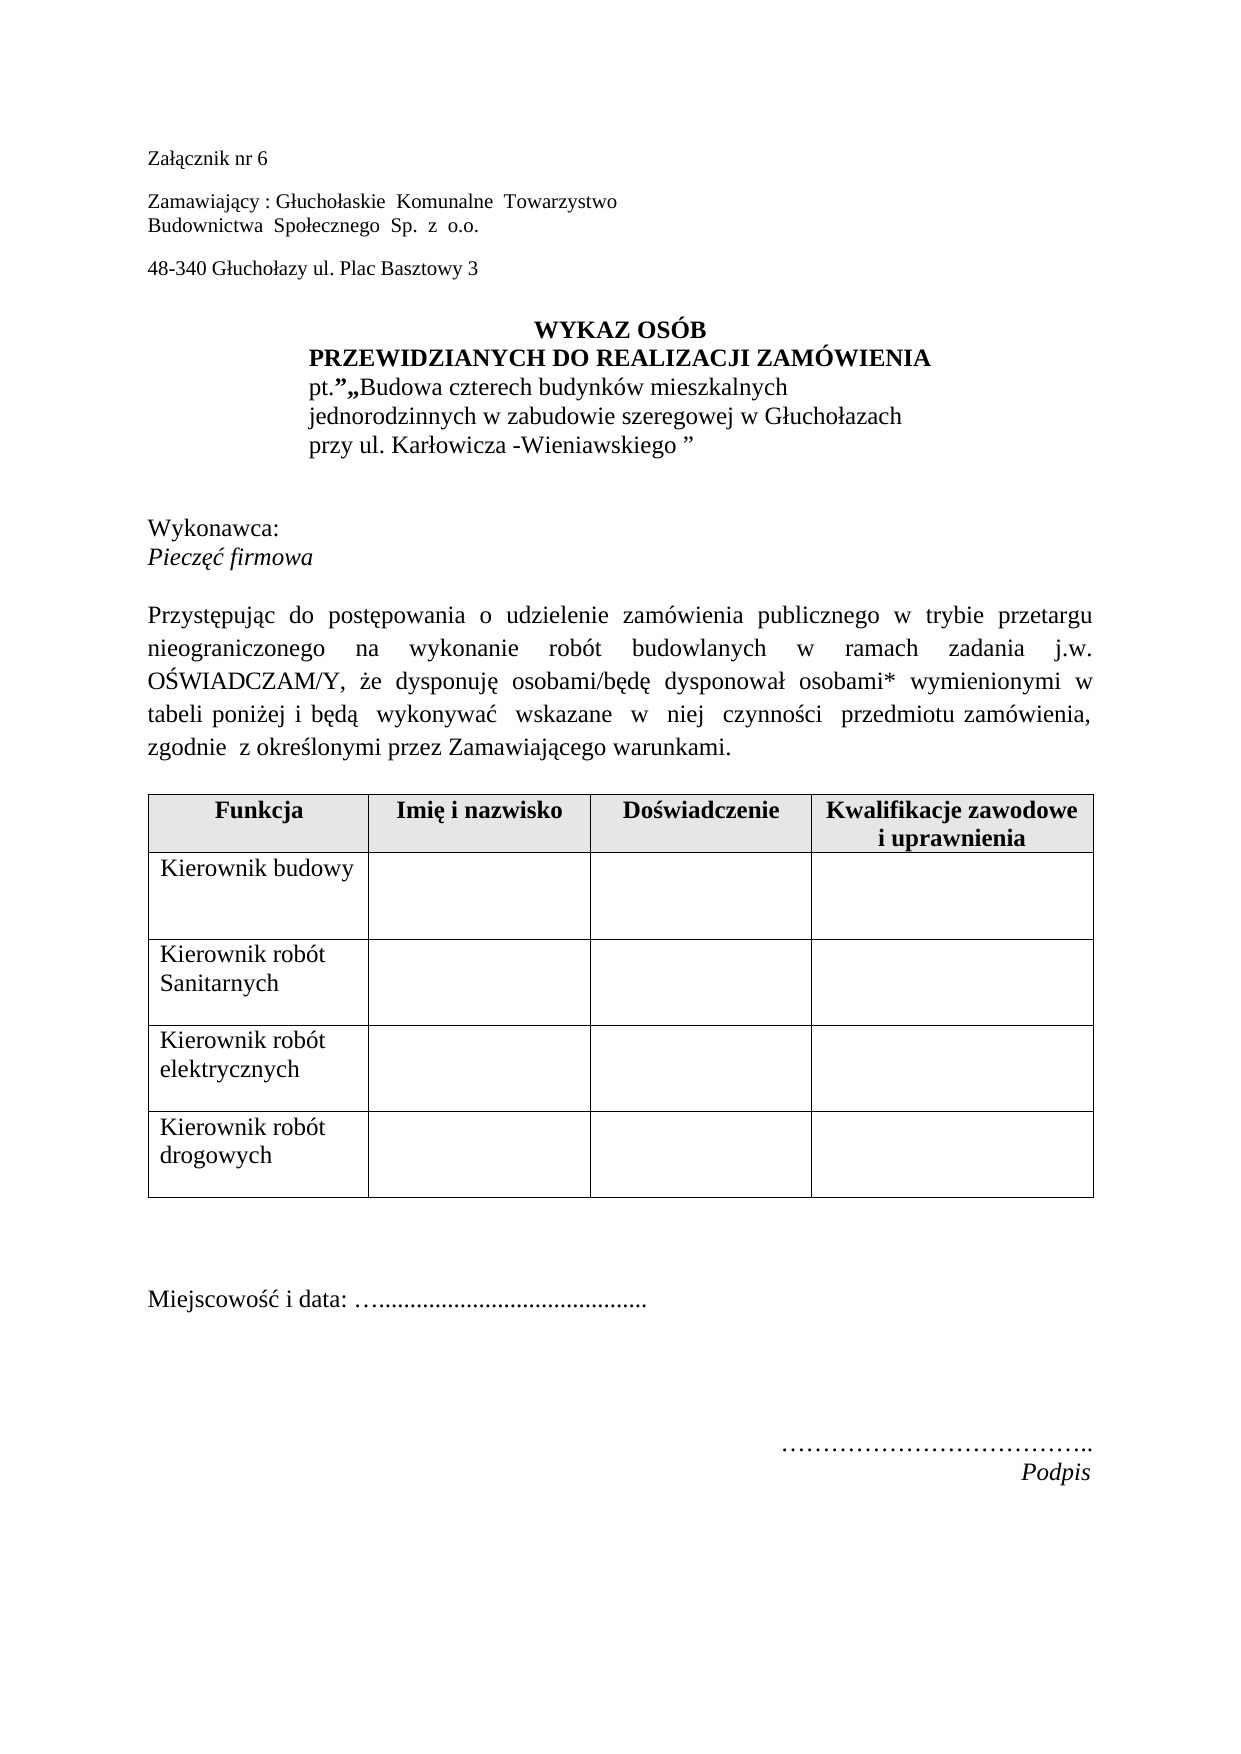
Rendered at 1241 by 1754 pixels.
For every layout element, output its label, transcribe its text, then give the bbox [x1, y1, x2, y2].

table_cell [591, 940, 811, 1024]
text Przystępując do postępowania o udzielenie zamówienia publicznego w trybie przetargu nieograniczonego na wykonanie robót budowlanych w ramach zadania j.w. OŚWIADCZAM/Y, że dysponuję osobami/będę dysponował osobami* wymienionymi w tabeli poniżej i będą wykonywać wskazane w niej czynności przedmiotu zamówienia, zgodnie z określonymi przez Zamawiającego warunkami. [147, 600, 1093, 761]
table_cell [591, 1112, 811, 1197]
table_cell [369, 1026, 590, 1111]
table_cell [812, 853, 1093, 938]
subtitle WYKAZ OSÓB PRZEWIDZIANYCH DO REALIZACJI ZAMÓWIENIA pt.”„Budowa czterech budynków mieszkalnych jednorodzinnych w zabudowie szeregowej w Głuchołazach przy ul. Karłowicza -Wieniawskiego ” [308, 315, 933, 458]
table_cell Kierownik robót drogowych [149, 1112, 368, 1197]
text Pieczęć firmowa [147, 542, 1105, 571]
text Miejscowość i data: …........................................... [147, 1284, 1105, 1313]
text Zamawiający : Głuchołaskie Komunalne Towarzystwo Budownictwa Społecznego Sp. z o.o. [147, 189, 659, 237]
subtitle Załącznik nr 6 [147, 146, 1105, 170]
table_cell [812, 1026, 1093, 1111]
text ……………………………….. [135, 1428, 1093, 1457]
table_header Kwalifikacje zawodowe i uprawnienia [812, 795, 1093, 852]
table_cell Kierownik robót Sanitarnych [149, 940, 368, 1024]
text Wykonawca: [147, 513, 1105, 542]
table_header Imię i nazwisko [369, 795, 590, 852]
text Podpis [135, 1457, 1093, 1485]
table_header Doświadczenie [591, 795, 811, 852]
table_cell [812, 1112, 1093, 1197]
text 48-340 Głuchołazy ul. Plac Basztowy 3 [147, 256, 659, 280]
table_cell [369, 940, 590, 1024]
table_cell [591, 853, 811, 938]
table_cell [591, 1026, 811, 1111]
table_cell Kierownik robót elektrycznych [149, 1026, 368, 1111]
table_cell [369, 1112, 590, 1197]
table_cell Kierownik budowy [149, 853, 368, 938]
table_header Funkcja [149, 795, 368, 852]
table_cell [812, 940, 1093, 1024]
table_cell [369, 853, 590, 938]
